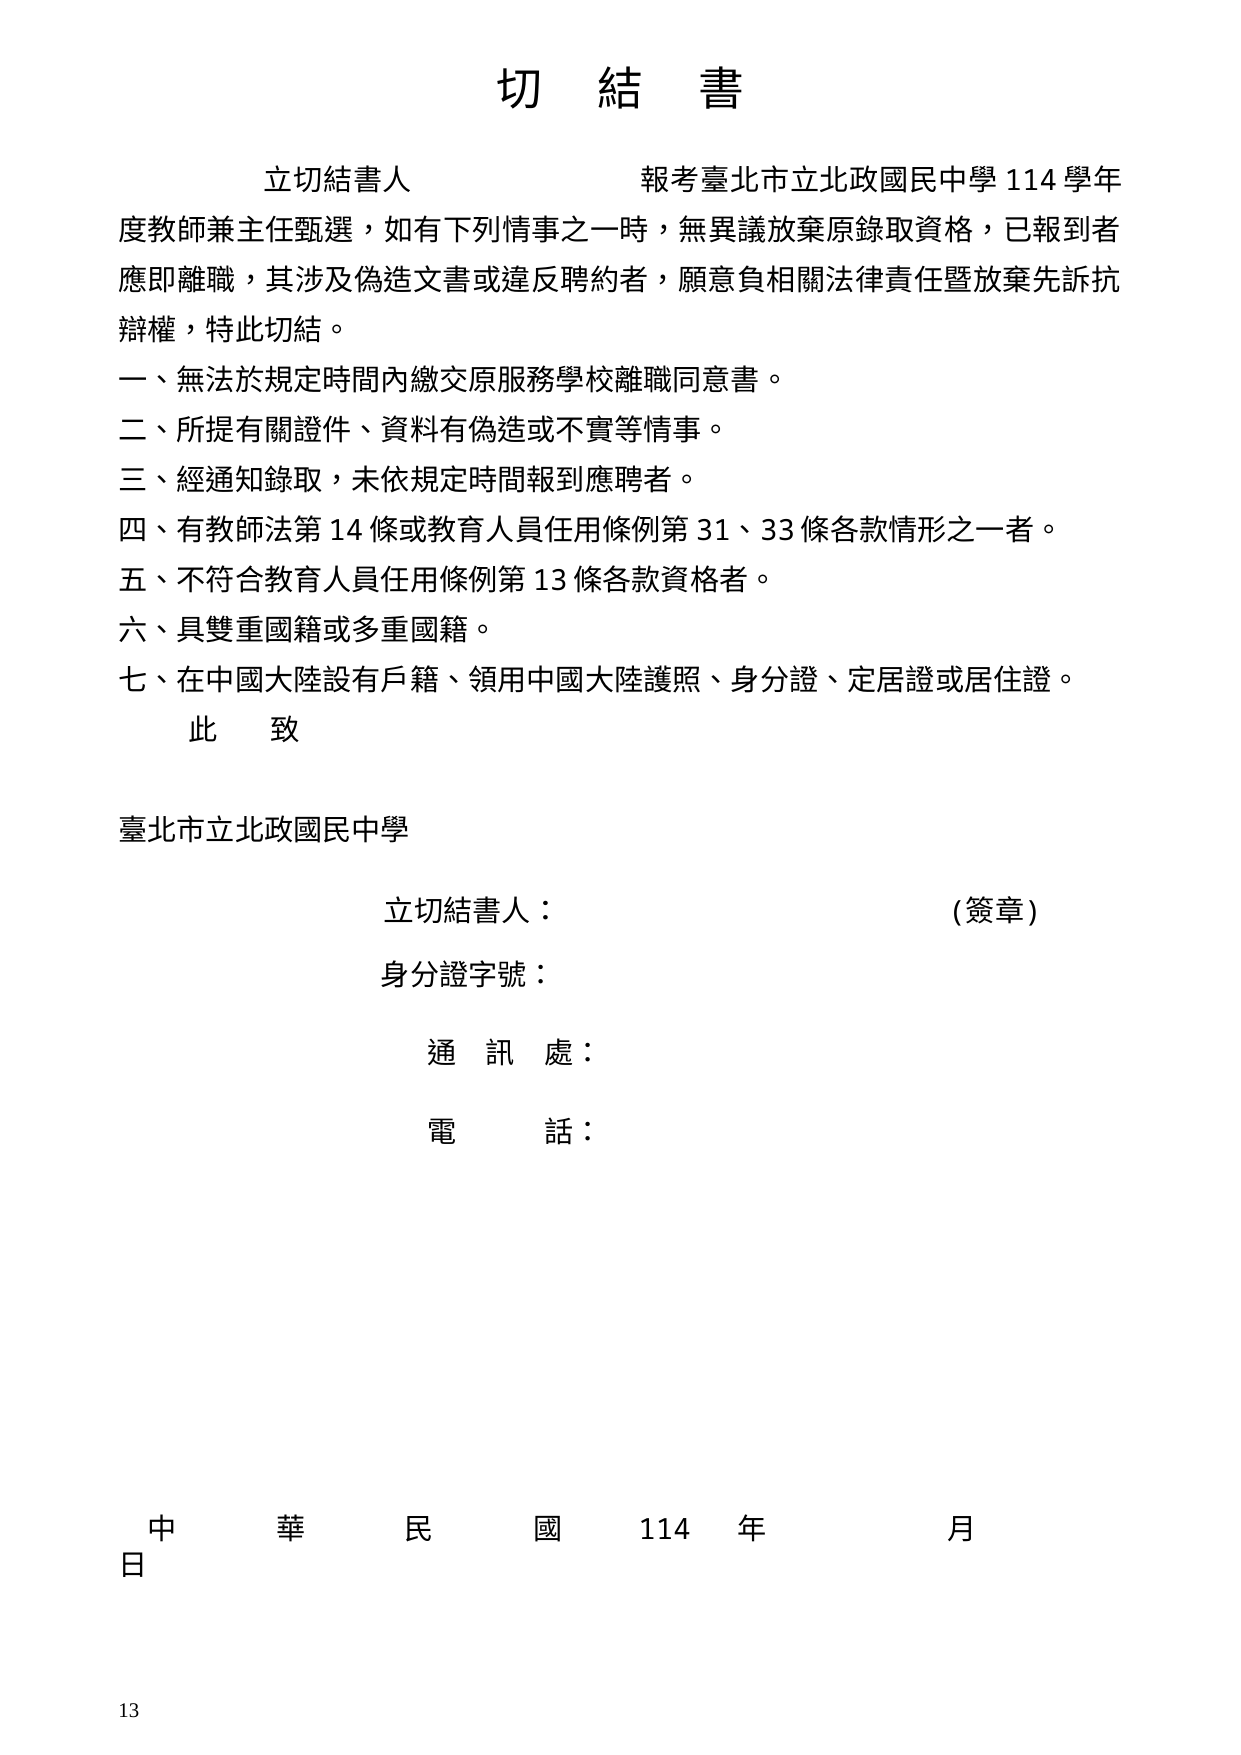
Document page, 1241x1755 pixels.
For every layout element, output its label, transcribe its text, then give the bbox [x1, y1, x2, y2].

text 六、具雙重國籍或多重國籍。 [118, 600, 1122, 650]
text 三、經通知錄取，未依規定時間報到應聘者。 [118, 450, 1122, 500]
text 立切結書人 報考臺北市立北政國民中學114學年度教師兼主任甄選，如有下列情事之一時，無異議放棄原錄取資格，已報到者應即離職，其涉及偽造文書或違反聘約者，願意負相關法律責任暨放棄先訴抗辯權，特此切結。 [118, 150, 1122, 350]
text 立切結書人： (簽章) [118, 890, 1122, 930]
text 切 結 書 [118, 48, 1122, 111]
text 電 話： [118, 1112, 1122, 1151]
text 身分證字號： [118, 958, 1122, 992]
text 一、無法於規定時間內繳交原服務學校離職同意書。 [118, 350, 1122, 400]
text 七、在中國大陸設有戶籍、領用中國大陸護照、身分證、定居證或居住證。 [118, 650, 1122, 700]
text 二、所提有關證件、資料有偽造或不實等情事。 [118, 400, 1122, 450]
text 此 致 [118, 700, 1122, 750]
text 通 訊 處： [118, 1032, 1122, 1072]
text 五、不符合教育人員任用條例第13條各款資格者。 [118, 550, 1122, 600]
text 臺北市立北政國民中學 [118, 800, 1122, 850]
text 中 華 民 國 114 年 月 日 [118, 1508, 1122, 1622]
text 四、有教師法第14條或教育人員任用條例第31、33條各款情形之一者。 [118, 500, 1122, 550]
